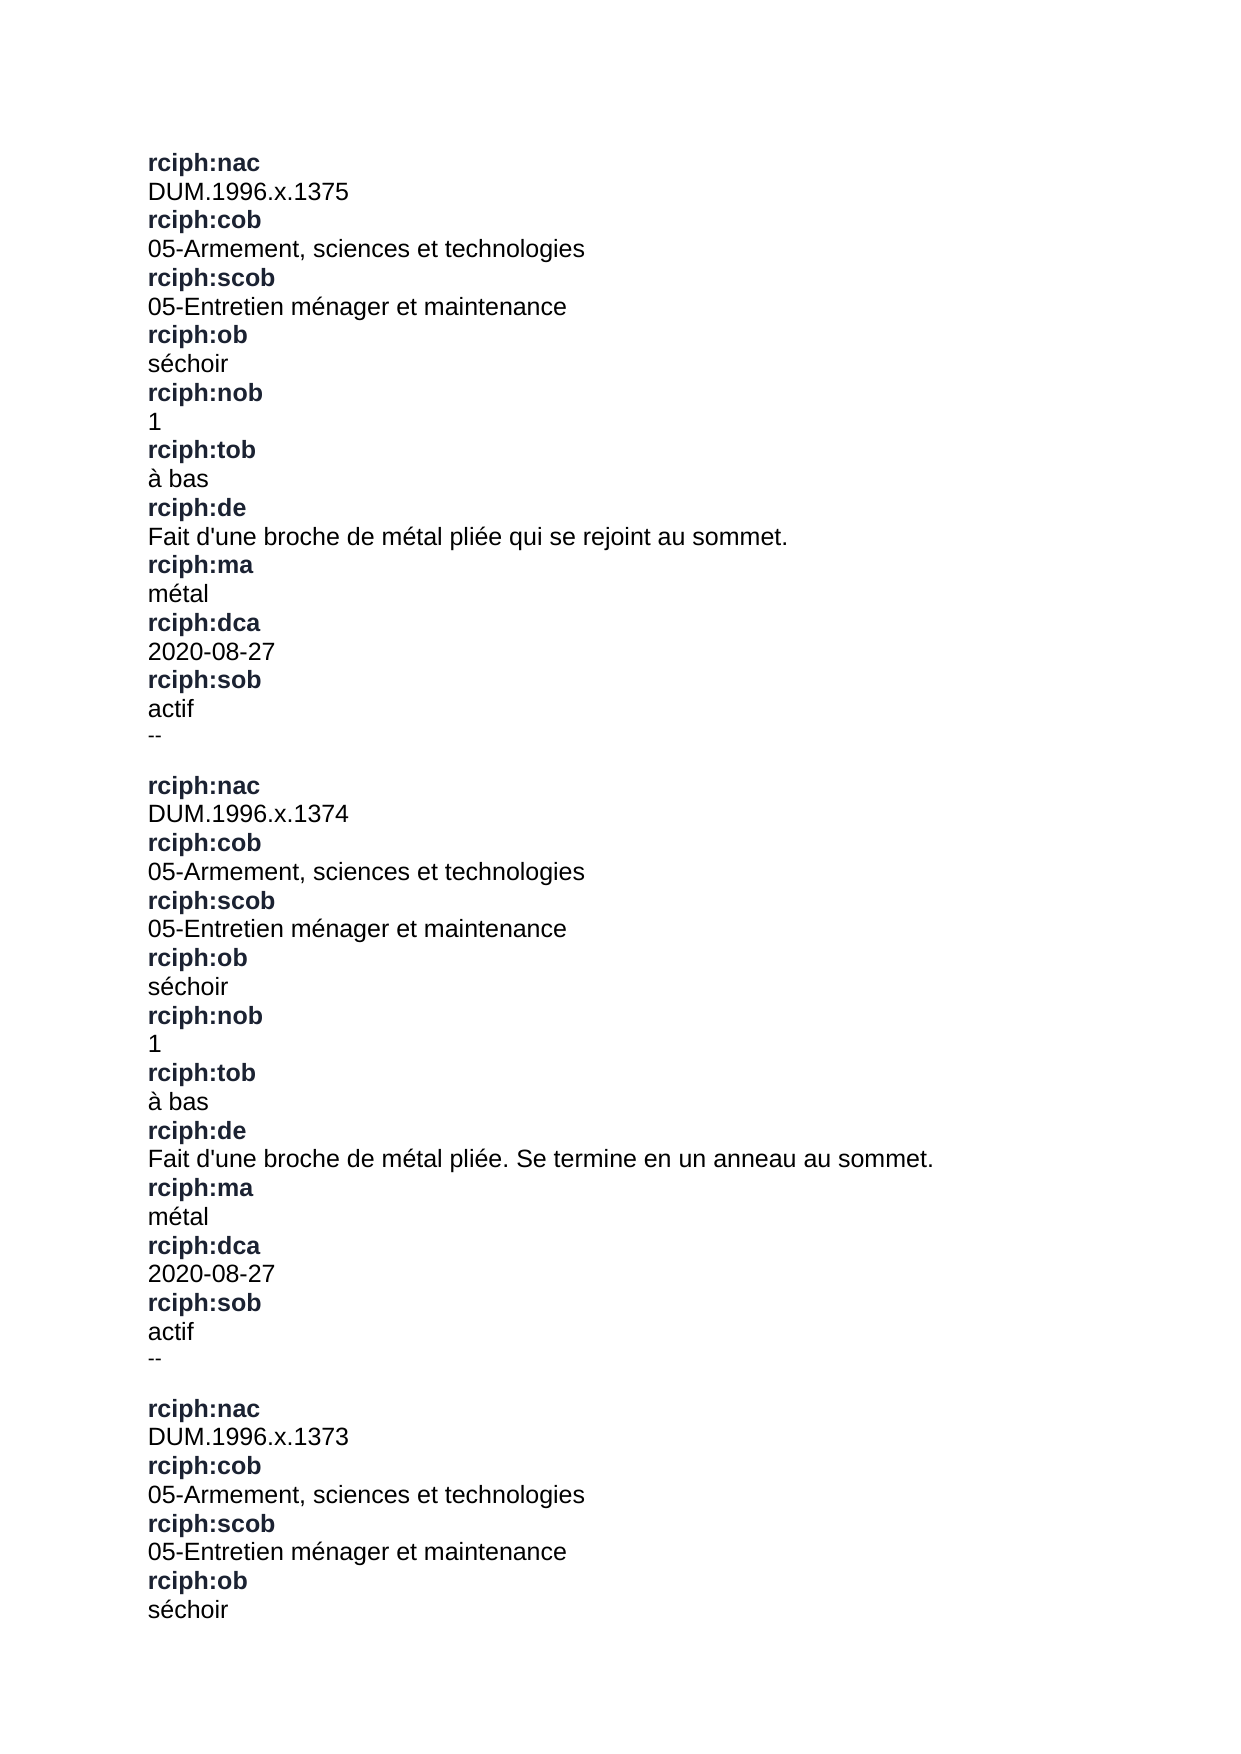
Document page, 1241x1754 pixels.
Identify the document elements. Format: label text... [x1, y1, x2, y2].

text séchoir [148, 972, 1092, 1001]
text 05-Armement, sciences et technologies [148, 857, 1092, 886]
text rciph:de [148, 493, 1092, 521]
text rciph:ob [148, 1566, 1092, 1595]
text rciph:scob [148, 886, 1092, 914]
text rciph:tob [148, 435, 1092, 464]
text actif [148, 694, 1092, 723]
text rciph:ob [148, 943, 1092, 972]
text séchoir [148, 1595, 1092, 1623]
text 05-Entretien ménager et maintenance [148, 914, 1092, 943]
text rciph:cob [148, 828, 1092, 857]
text 05-Entretien ménager et maintenance [148, 1537, 1092, 1566]
text rciph:de [148, 1116, 1092, 1144]
text 05-Armement, sciences et technologies [148, 1480, 1092, 1508]
text rciph:dca [148, 608, 1092, 636]
text métal [148, 1202, 1092, 1231]
text rciph:sob [148, 1288, 1092, 1317]
text à bas [148, 1087, 1092, 1116]
text rciph:dca [148, 1231, 1092, 1259]
text -- [148, 723, 1092, 747]
text 2020-08-27 [148, 636, 1092, 665]
text 05-Entretien ménager et maintenance [148, 291, 1092, 320]
text DUM.1996.x.1373 [148, 1422, 1092, 1451]
text rciph:sob [148, 665, 1092, 694]
text 05-Armement, sciences et technologies [148, 234, 1092, 263]
text rciph:cob [148, 205, 1092, 234]
text à bas [148, 464, 1092, 493]
text rciph:nac [148, 771, 1092, 799]
text Fait d'une broche de métal pliée qui se rejoint au sommet. [148, 521, 1092, 550]
text rciph:cob [148, 1451, 1092, 1480]
text Fait d'une broche de métal pliée. Se termine en un anneau au sommet. [148, 1144, 1092, 1173]
text DUM.1996.x.1375 [148, 176, 1092, 205]
text -- [148, 1346, 1092, 1369]
text DUM.1996.x.1374 [148, 799, 1092, 828]
text rciph:scob [148, 1508, 1092, 1537]
text rciph:tob [148, 1058, 1092, 1087]
text rciph:scob [148, 263, 1092, 291]
text 2020-08-27 [148, 1259, 1092, 1288]
text rciph:nob [148, 378, 1092, 406]
text actif [148, 1317, 1092, 1346]
text rciph:nob [148, 1001, 1092, 1029]
text 1 [148, 406, 1092, 435]
text rciph:ob [148, 320, 1092, 349]
text rciph:ma [148, 1173, 1092, 1202]
text métal [148, 579, 1092, 608]
text rciph:nac [148, 1393, 1092, 1422]
text séchoir [148, 349, 1092, 378]
text rciph:ma [148, 550, 1092, 579]
text rciph:nac [148, 148, 1092, 176]
text 1 [148, 1029, 1092, 1058]
